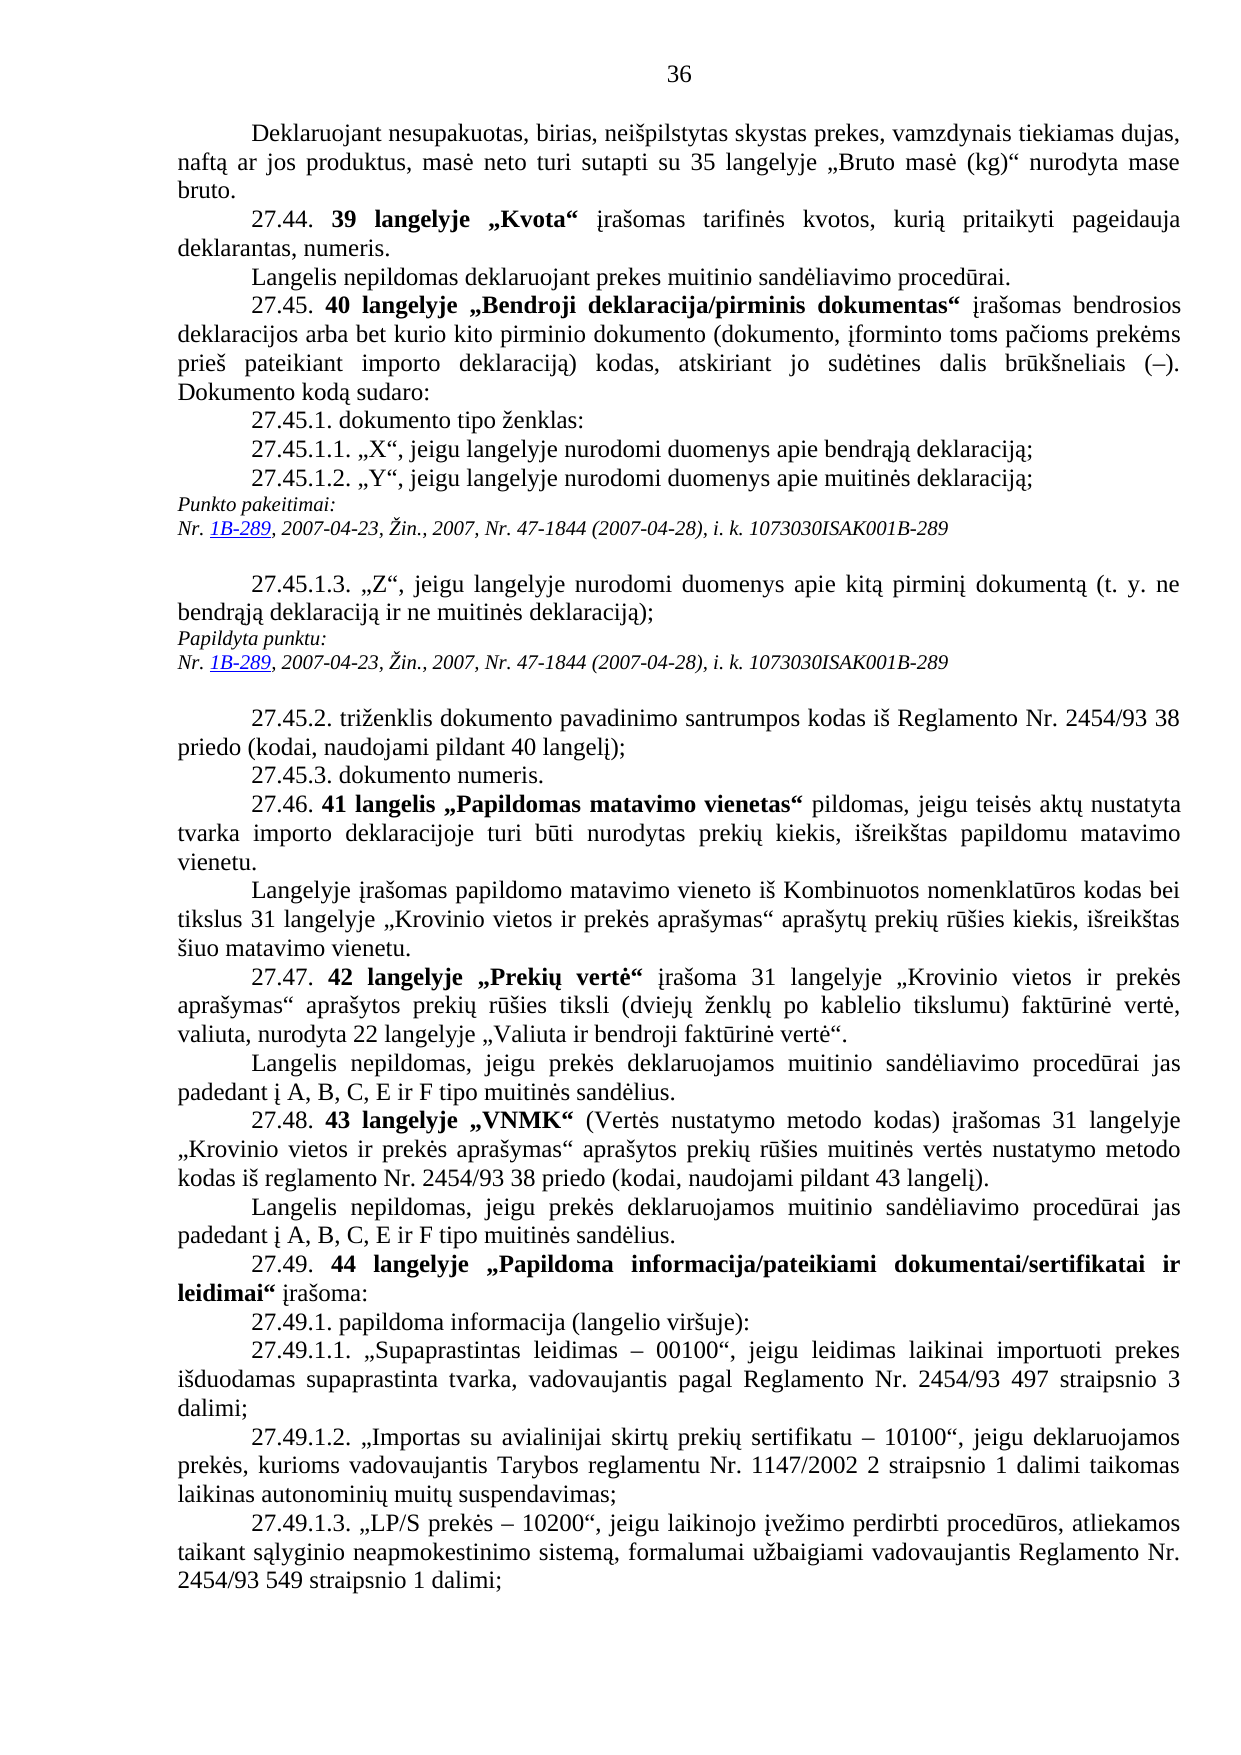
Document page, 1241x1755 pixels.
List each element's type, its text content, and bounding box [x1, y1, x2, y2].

text Langelis nepildomas, jeigu prekės deklaruojamos muitinio sandėliavimo procedūrai jas padedant į A, B, C, E ir F tipo muitinės sandėlius. [177, 1192, 1181, 1249]
text Langelyje įrašomas papildomo matavimo vieneto iš Kombinuotos nomenklatūros kodas bei tikslus 31 langelyje „Krovinio vietos ir prekės aprašymas“ aprašytų prekių rūšies kiekis, išreikštas šiuo matavimo vienetu. [177, 876, 1181, 962]
text Nr. 1B-289, 2007-04-23, Žin., 2007, Nr. 47-1844 (2007-04-28), i. k. 1073030ISAK001B-289 [177, 650, 1181, 674]
text 27.49.1.1. „Supaprastintas leidimas – 00100“, jeigu leidimas laikinai importuoti prekes išduodamas supaprastinta tvarka, vadovaujantis pagal Reglamento Nr. 2454/93 497 straipsnio 3 dalimi; [177, 1336, 1181, 1422]
text 27.45.1.2. „Y“, jeigu langelyje nurodomi duomenys apie muitinės deklaraciją; [177, 463, 1181, 492]
text Nr. 1B-289, 2007-04-23, Žin., 2007, Nr. 47-1844 (2007-04-28), i. k. 1073030ISAK001B-289 [177, 516, 1181, 540]
text Punkto pakeitimai: [177, 492, 1181, 516]
text 27.46. 41 langelis „Papildomas matavimo vienetas“ pildomas, jeigu teisės aktų nustatyta tvarka importo deklaracijoje turi būti nurodytas prekių kiekis, išreikštas papildomu matavimo vienetu. [177, 789, 1181, 876]
text 27.45. 40 langelyje „Bendroji deklaracija/pirminis dokumentas“ įrašomas bendrosios deklaracijos arba bet kurio kito pirminio dokumento (dokumento, įforminto toms pačioms prekėms prieš pateikiant importo deklaraciją) kodas, atskiriant jo sudėtines dalis brūkšneliais (–). Dokumento kodą sudaro: [177, 291, 1181, 406]
text Langelis nepildomas deklaruojant prekes muitinio sandėliavimo procedūrai. [177, 262, 1181, 291]
text 27.44. 39 langelyje „Kvota“ įrašomas tarifinės kvotos, kurią pritaikyti pageidauja deklarantas, numeris. [177, 204, 1181, 262]
text 27.45.1.1. „X“, jeigu langelyje nurodomi duomenys apie bendrąją deklaraciją; [177, 434, 1181, 463]
text 27.49.1. papildoma informacija (langelio viršuje): [177, 1307, 1181, 1336]
text 27.49.1.2. „Importas su avialinijai skirtų prekių sertifikatu – 10100“, jeigu deklaruojamos prekės, kurioms vadovaujantis Tarybos reglamentu Nr. 1147/2002 2 straipsnio 1 dalimi taikomas laikinas autonominių muitų suspendavimas; [177, 1422, 1181, 1508]
text Langelis nepildomas, jeigu prekės deklaruojamos muitinio sandėliavimo procedūrai jas padedant į A, B, C, E ir F tipo muitinės sandėlius. [177, 1048, 1181, 1106]
text 27.45.1.3. „Z“, jeigu langelyje nurodomi duomenys apie kitą pirminį dokumentą (t. y. ne bendrąją deklaraciją ir ne muitinės deklaraciją); [177, 569, 1181, 626]
text 27.49.1.3. „LP/S prekės – 10200“, jeigu laikinojo įvežimo perdirbti procedūros, atliekamos taikant sąlyginio neapmokestinimo sistemą, formalumai užbaigiami vadovaujantis Reglamento Nr. 2454/93 549 straipsnio 1 dalimi; [177, 1508, 1181, 1594]
text 27.45.3. dokumento numeris. [177, 761, 1181, 789]
text Papildyta punktu: [177, 626, 1181, 650]
text 27.47. 42 langelyje „Prekių vertė“ įrašoma 31 langelyje „Krovinio vietos ir prekės aprašymas“ aprašytos prekių rūšies tiksli (dviejų ženklų po kablelio tikslumu) faktūrinė vertė, valiuta, nurodyta 22 langelyje „Valiuta ir bendroji faktūrinė vertė“. [177, 962, 1181, 1048]
text 27.49. 44 langelyje „Papildoma informacija/pateikiami dokumentai/sertifikatai ir leidimai“ įrašoma: [177, 1249, 1181, 1307]
text 27.48. 43 langelyje „VNMK“ (Vertės nustatymo metodo kodas) įrašomas 31 langelyje „Krovinio vietos ir prekės aprašymas“ aprašytos prekių rūšies muitinės vertės nustatymo metodo kodas iš reglamento Nr. 2454/93 38 priedo (kodai, naudojami pildant 43 langelį). [177, 1106, 1181, 1192]
text 27.45.2. triženklis dokumento pavadinimo santrumpos kodas iš Reglamento Nr. 2454/93 38 priedo (kodai, naudojami pildant 40 langelį); [177, 703, 1181, 761]
text 27.45.1. dokumento tipo ženklas: [177, 406, 1181, 434]
text Deklaruojant nesupakuotas, birias, neišpilstytas skystas prekes, vamzdynais tiekiamas dujas, naftą ar jos produktus, masė neto turi sutapti su 35 langelyje „Bruto masė (kg)“ nurodyta mase bruto. [177, 118, 1181, 204]
